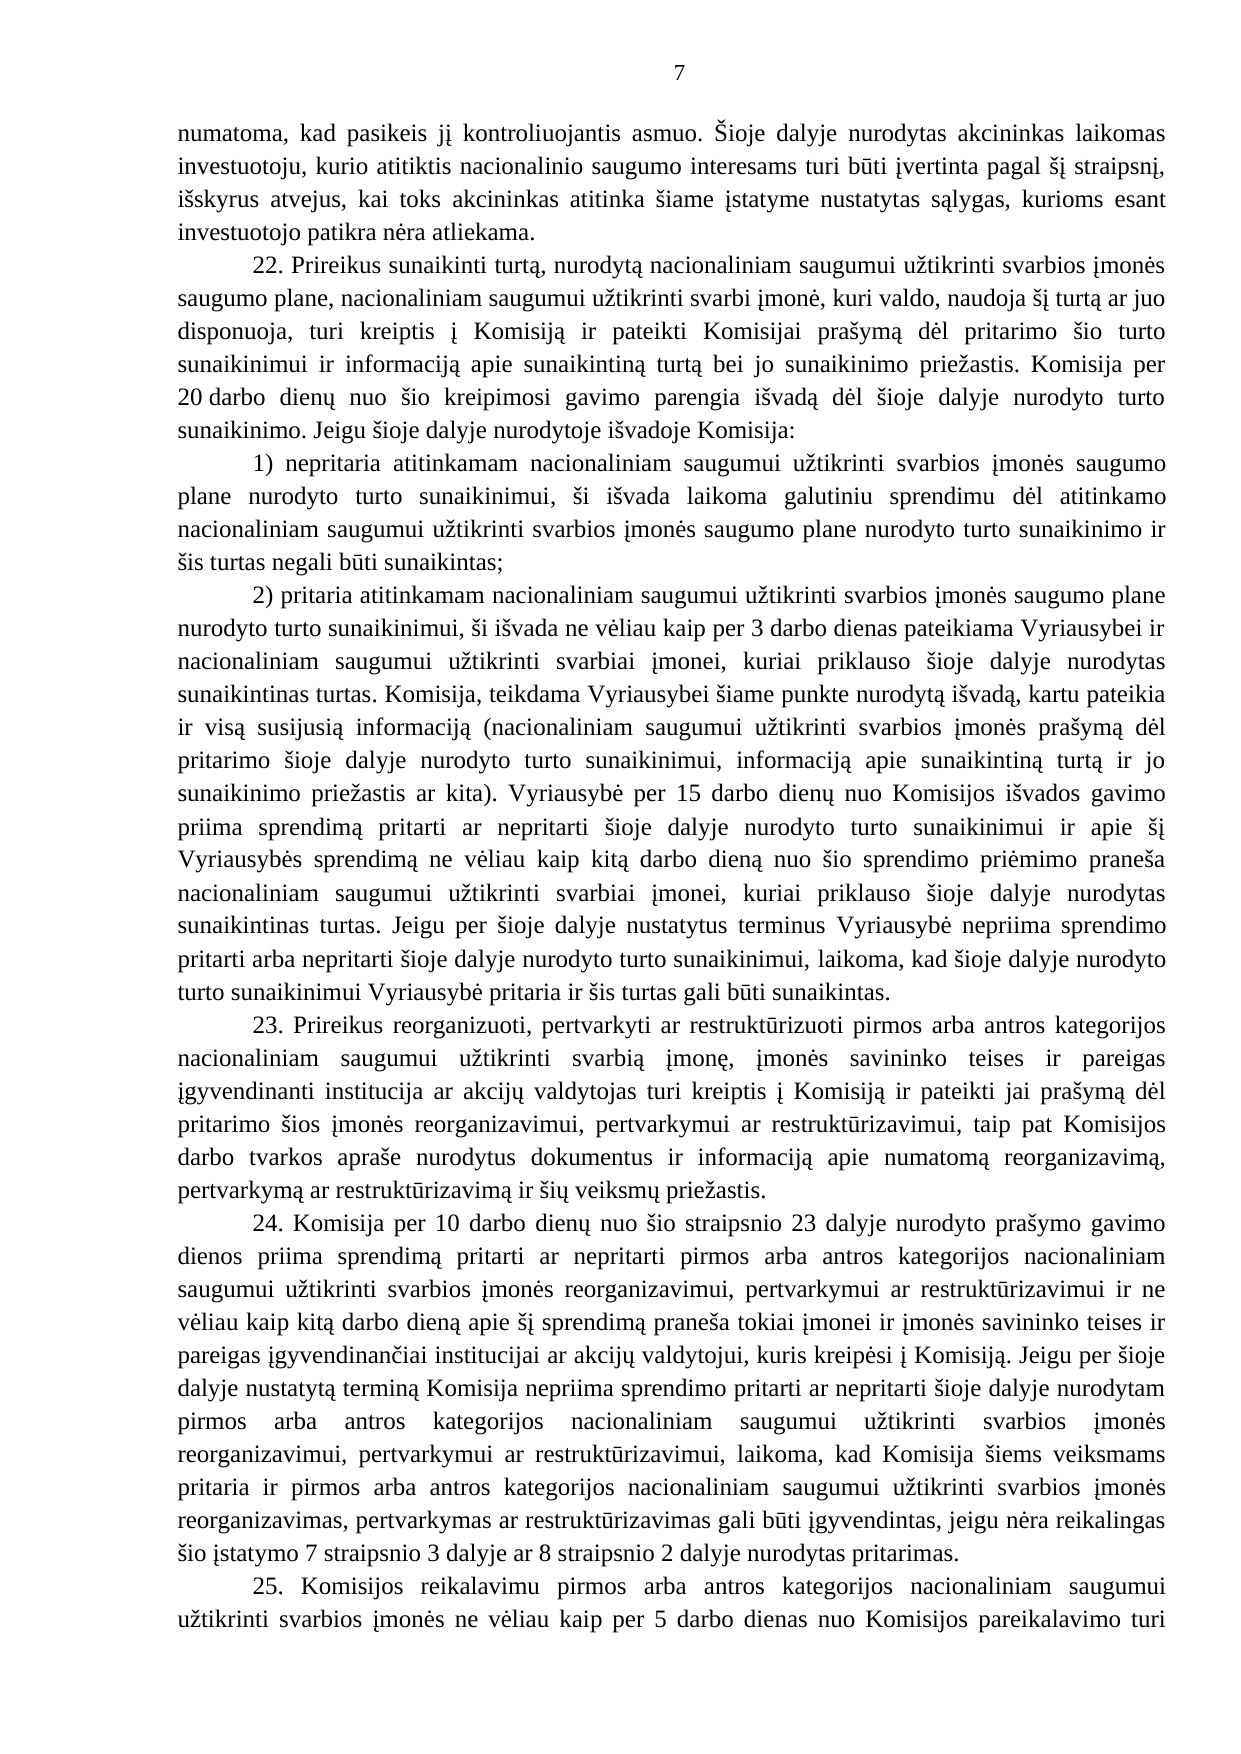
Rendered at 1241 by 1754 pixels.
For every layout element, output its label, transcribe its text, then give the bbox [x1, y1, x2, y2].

text 2) pritaria atitinkamam nacionaliniam saugumui užtikrinti svarbios įmonės saugumo plane nurodyto turto sunaikinimui, ši išvada ne vėliau kaip per 3 darbo dienas pateikiama Vyriausybei ir nacionaliniam saugumui užtikrinti svarbiai įmonei, kuriai priklauso šioje dalyje nurodytas sunaikintinas turtas. Komisija, teikdama Vyriausybei šiame punkte nurodytą išvadą, kartu pateikia ir visą susijusią informaciją (nacionaliniam saugumui užtikrinti svarbios įmonės prašymą dėl pritarimo šioje dalyje nurodyto turto sunaikinimui, informaciją apie sunaikintiną turtą ir jo sunaikinimo priežastis ar kita). Vyriausybė per 15 darbo dienų nuo Komisijos išvados gavimo priima sprendimą pritarti ar nepritarti šioje dalyje nurodyto turto sunaikinimui ir apie šį Vyriausybės sprendimą ne vėliau kaip kitą darbo dieną nuo šio sprendimo priėmimo praneša nacionaliniam saugumui užtikrinti svarbiai įmonei, kuriai priklauso šioje dalyje nurodytas sunaikintinas turtas. Jeigu per šioje dalyje nustatytus terminus Vyriausybė nepriima sprendimo pritarti arba nepritarti šioje dalyje nurodyto turto sunaikinimui, laikoma, kad šioje dalyje nurodyto turto sunaikinimui Vyriausybė pritaria ir šis turtas gali būti sunaikintas. [177, 580, 1167, 1005]
text 22. Prireikus sunaikinti turtą, nurodytą nacionaliniam saugumui užtikrinti svarbios įmonės saugumo plane, nacionaliniam saugumui užtikrinti svarbi įmonė, kuri valdo, naudoja šį turtą ar juo disponuoja, turi kreiptis į Komisiją ir pateikti Komisijai prašymą dėl pritarimo šio turto sunaikinimui ir informaciją apie sunaikintiną turtą bei jo sunaikinimo priežastis. Komisija per 20 darbo dienų nuo šio kreipimosi gavimo parengia išvadą dėl šioje dalyje nurodyto turto sunaikinimo. Jeigu šioje dalyje nurodytoje išvadoje Komisija: [177, 250, 1167, 444]
text 24. Komisija per 10 darbo dienų nuo šio straipsnio 23 dalyje nurodyto prašymo gavimo dienos priima sprendimą pritarti ar nepritarti pirmos arba antros kategorijos nacionaliniam saugumui užtikrinti svarbios įmonės reorganizavimui, pertvarkymui ar restruktūrizavimui ir ne vėliau kaip kitą darbo dieną apie šį sprendimą praneša tokiai įmonei ir įmonės savininko teises ir pareigas įgyvendinančiai institucijai ar akcijų valdytojui, kuris kreipėsi į Komisiją. Jeigu per šioje dalyje nustatytą terminą Komisija nepriima sprendimo pritarti ar nepritarti šioje dalyje nurodytam pirmos arba antros kategorijos nacionaliniam saugumui užtikrinti svarbios įmonės reorganizavimui, pertvarkymui ar restruktūrizavimui, laikoma, kad Komisija šiems veiksmams pritaria ir pirmos arba antros kategorijos nacionaliniam saugumui užtikrinti svarbios įmonės reorganizavimas, pertvarkymas ar restruktūrizavimas gali būti įgyvendintas, jeigu nėra reikalingas šio įstatymo 7 straipsnio 3 dalyje ar 8 straipsnio 2 dalyje nurodytas pritarimas. [177, 1208, 1167, 1567]
text 25. Komisijos reikalavimu pirmos arba antros kategorijos nacionaliniam saugumui užtikrinti svarbios įmonės ne vėliau kaip per 5 darbo dienas nuo Komisijos pareikalavimo turi [177, 1571, 1167, 1633]
text 23. Prireikus reorganizuoti, pertvarkyti ar restruktūrizuoti pirmos arba antros kategorijos nacionaliniam saugumui užtikrinti svarbią įmonę, įmonės savininko teises ir pareigas įgyvendinanti institucija ar akcijų valdytojas turi kreiptis į Komisiją ir pateikti jai prašymą dėl pritarimo šios įmonės reorganizavimui, pertvarkymui ar restruktūrizavimui, taip pat Komisijos darbo tvarkos apraše nurodytus dokumentus ir informaciją apie numatomą reorganizavimą, pertvarkymą ar restruktūrizavimą ir šių veiksmų priežastis. [177, 1010, 1167, 1203]
text numatoma, kad pasikeis jį kontroliuojantis asmuo. Šioje dalyje nurodytas akcininkas laikomas investuotoju, kurio atitiktis nacionalinio saugumo interesams turi būti įvertinta pagal šį straipsnį, išskyrus atvejus, kai toks akcininkas atitinka šiame įstatyme nustatytas sąlygas, kurioms esant investuotojo patikra nėra atliekama. [177, 118, 1167, 246]
text 1) nepritaria atitinkamam nacionaliniam saugumui užtikrinti svarbios įmonės saugumo plane nurodyto turto sunaikinimui, ši išvada laikoma galutiniu sprendimu dėl atitinkamo nacionaliniam saugumui užtikrinti svarbios įmonės saugumo plane nurodyto turto sunaikinimo ir šis turtas negali būti sunaikintas; [177, 448, 1167, 576]
